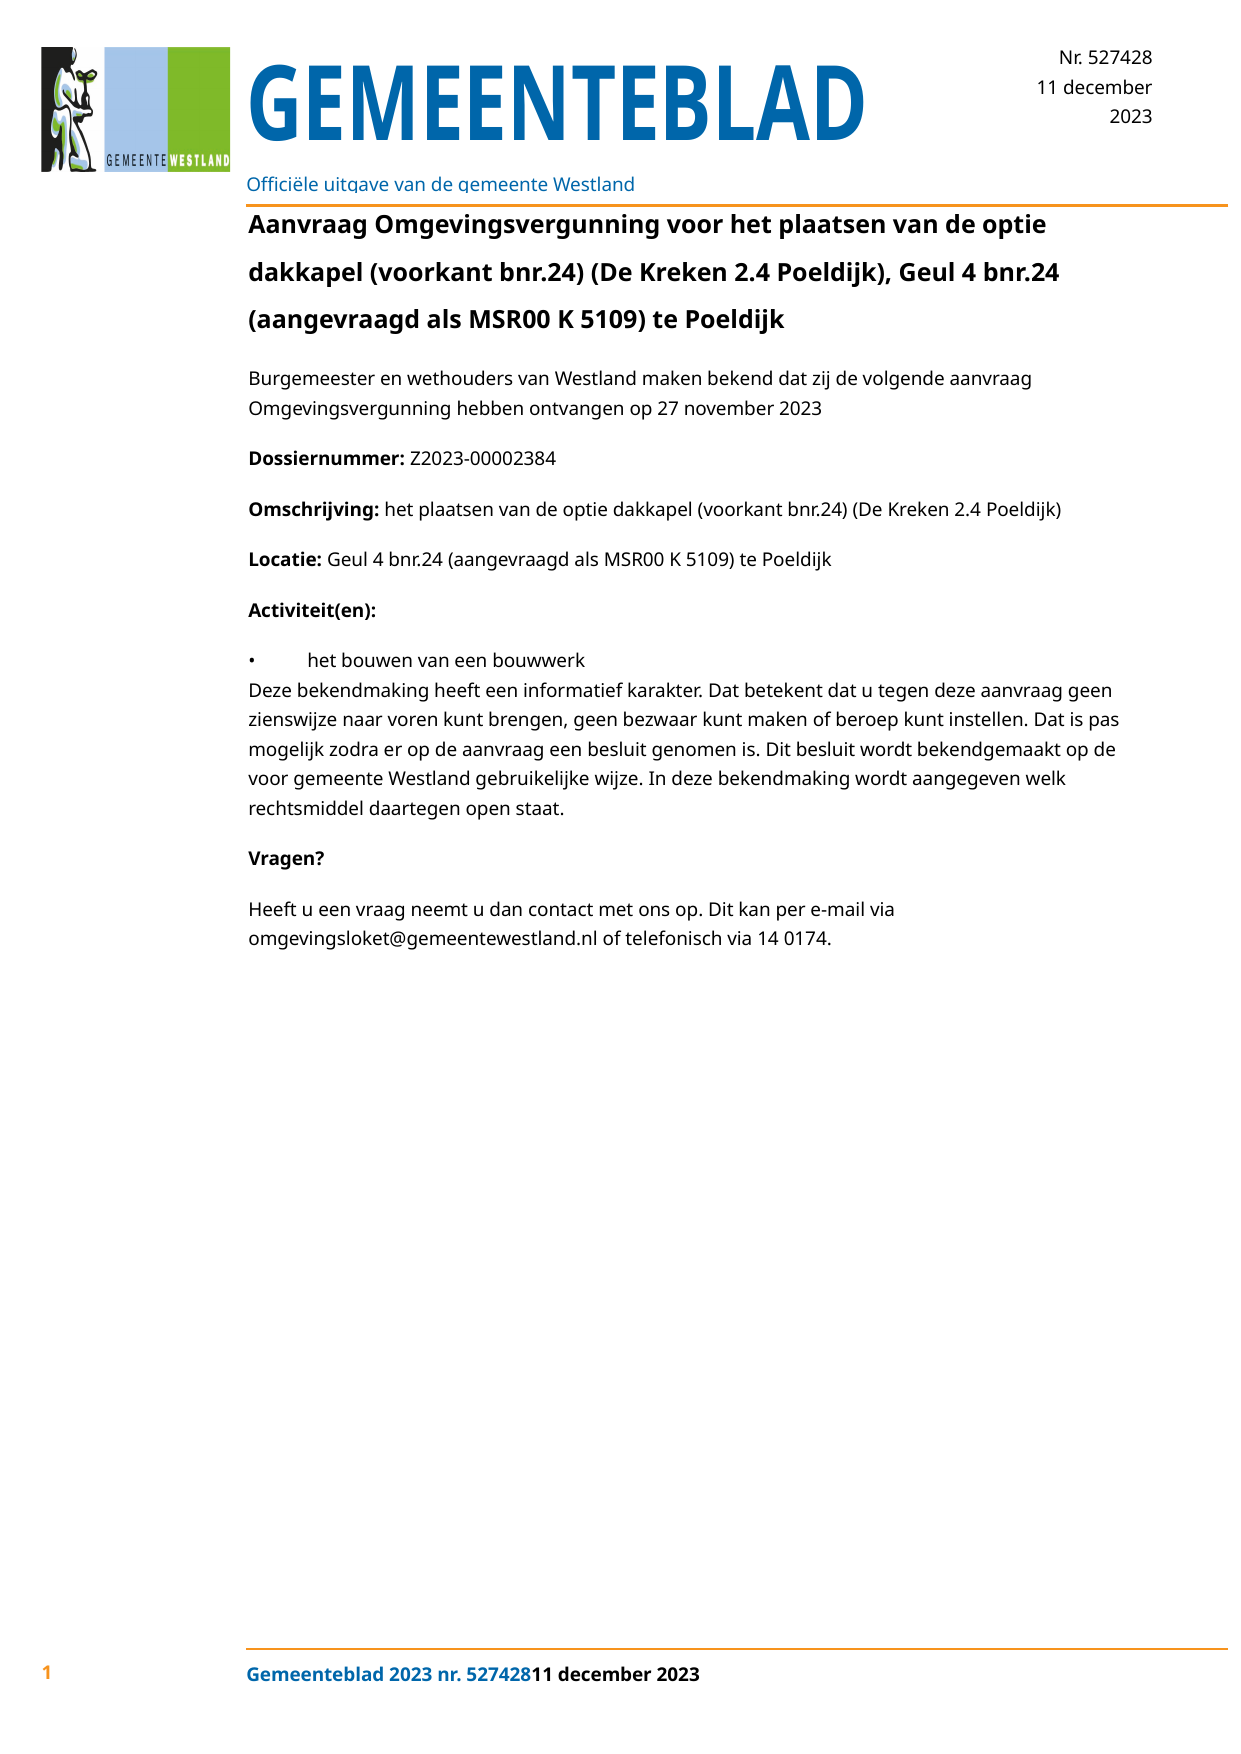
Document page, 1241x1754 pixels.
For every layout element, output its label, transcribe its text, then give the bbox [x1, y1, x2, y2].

text Deze bekendmaking heeft een informatief karakter. Dat betekent dat u tegen deze aanvraag geen zienswijze naar voren kunt brengen, geen bezwaar kunt maken of beroep kunt instellen. Dat is pas mogelijk zodra er op de aanvraag een besluit genomen is. Dit besluit wordt bekendgemaakt op de voor gemeente Westland gebruikelijke wijze. In deze bekendmaking wordt aangegeven welk rechtsmiddel daartegen open staat. [248, 677, 1152, 821]
text Aanvraag Omgevingsvergunning voor het plaatsen van de optie dakkapel (voorkant bnr.24) (De Kreken 2.4 Poeldijk), Geul 4 bnr.24 (aangevraagd als MSR00 K 5109) te Poeldijk [248, 207, 1152, 336]
picture [41, 47, 231, 172]
text Dossiernummer: Z2023-00002384 [248, 446, 1152, 471]
text Vragen? [248, 846, 1152, 871]
text Activiteit(en): [248, 597, 1152, 622]
text Burgemeester en wethouders van Westland maken bekend dat zij de volgende aanvraag Omgevingsvergunning hebben ontvangen op 27 november 2023 [248, 366, 1152, 421]
text Locatie: Geul 4 bnr.24 (aangevraagd als MSR00 K 5109) te Poeldijk [248, 546, 1152, 572]
text Heeft u een vraag neemt u dan contact met ons op. Dit kan per e-mail via omgevingsloket@gemeentewestland.nl of telefonisch via 14 0174. [248, 896, 1152, 951]
text Omschrijving: het plaatsen van de optie dakkapel (voorkant bnr.24) (De Kreken 2.4 Poeldijk) [248, 496, 1152, 522]
list het bouwen van een bouwwerk [248, 647, 1152, 673]
